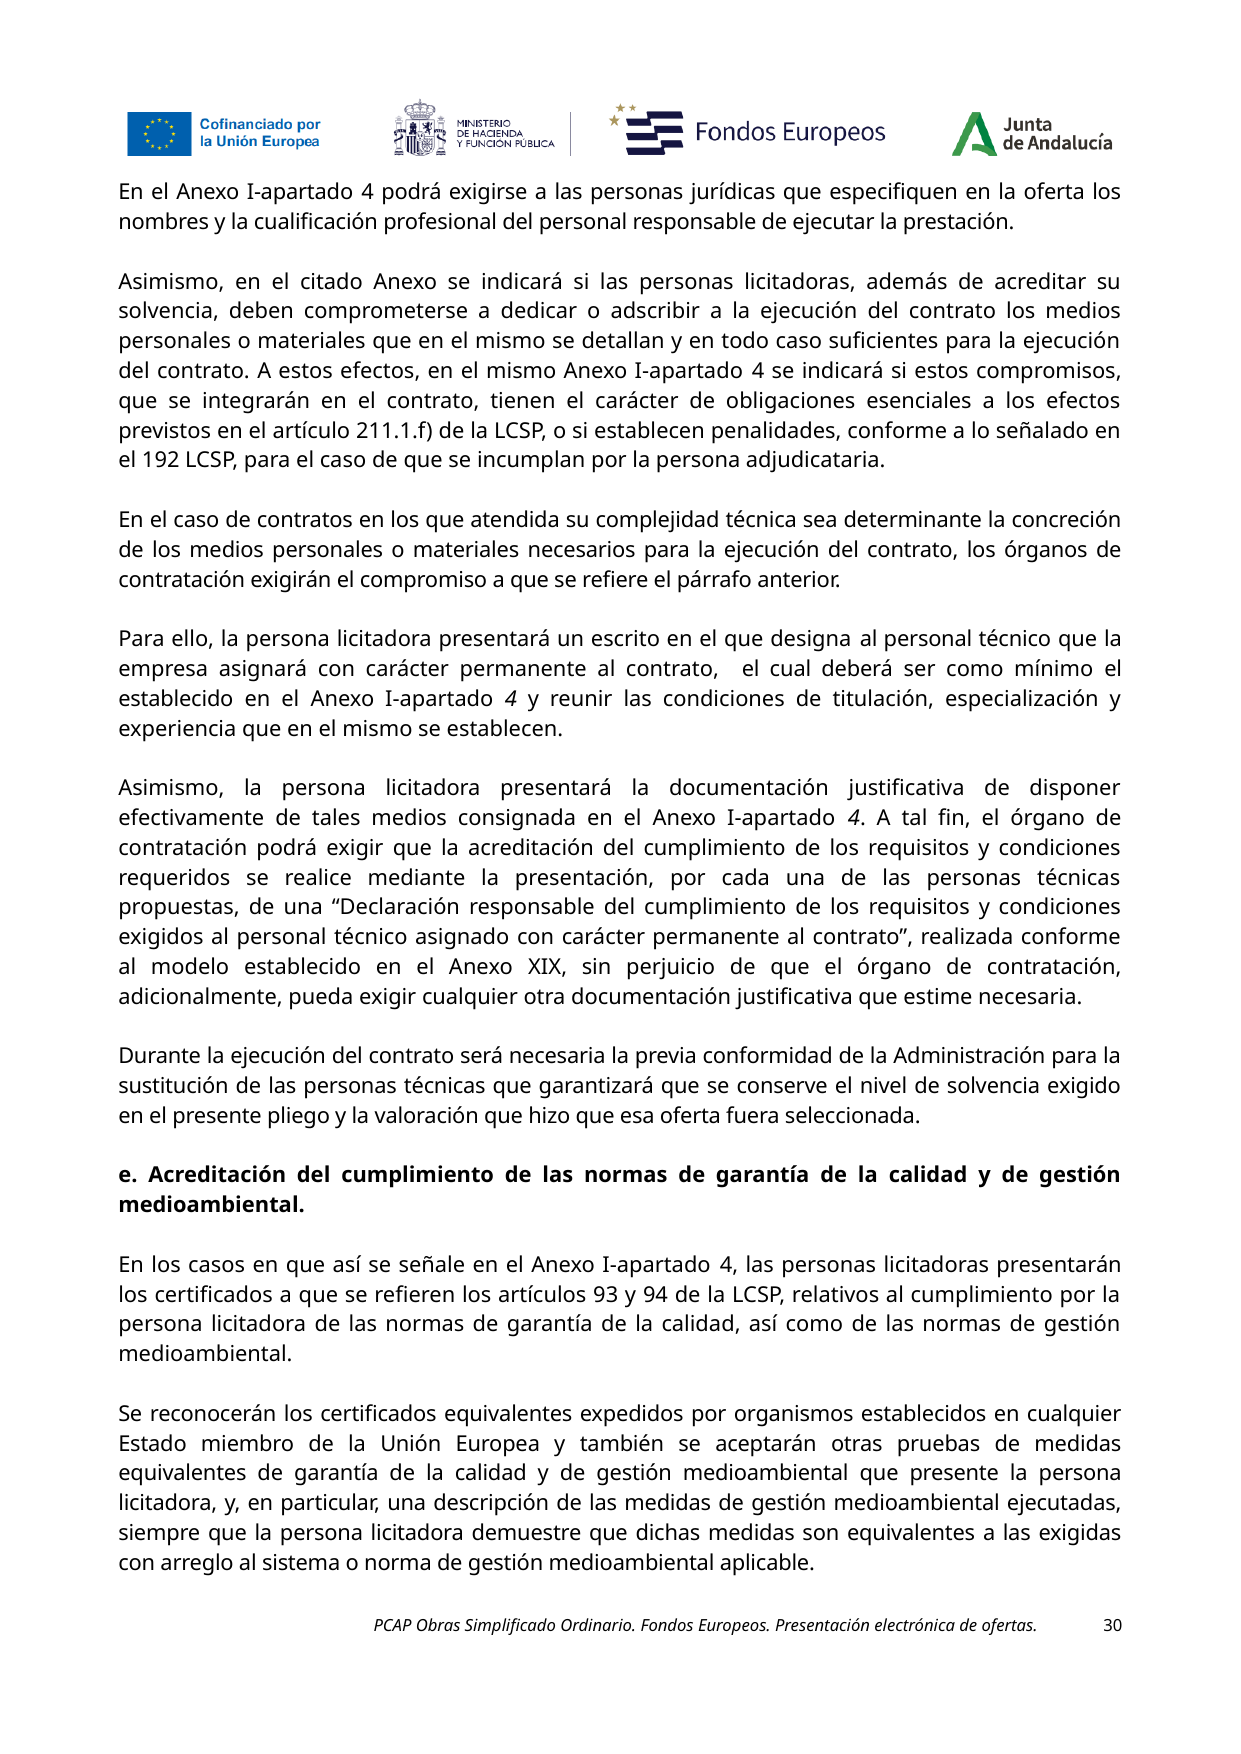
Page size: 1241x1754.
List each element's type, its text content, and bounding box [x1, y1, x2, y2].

text En el Anexo I-apartado 4 podrá exigirse a las personas jurídicas que especifiquen en la oferta los nombres y la cualificación profesional del personal responsable de ejecutar la prestación. [118, 176, 1122, 236]
text Para ello, la persona licitadora presentará un escrito en el que designa al personal técnico que la empresa asignará con carácter permanente al contrato, el cual deberá ser como mínimo el establecido en el Anexo I-apartado 4 y reunir las condiciones de titulación, especialización y experiencia que en el mismo se establecen. [118, 623, 1122, 742]
text En el caso de contratos en los que atendida su complejidad técnica sea determinante la concreción de los medios personales o materiales necesarios para la ejecución del contrato, los órganos de contratación exigirán el compromiso a que se refiere el párrafo anterior. [118, 504, 1122, 593]
text e. Acreditación del cumplimiento de las normas de garantía de la calidad y de gestión medioambiental. [118, 1159, 1122, 1219]
text Se reconocerán los certificados equivalentes expedidos por organismos establecidos en cualquier Estado miembro de la Unión Europea y también se aceptarán otras pruebas de medidas equivalentes de garantía de la calidad y de gestión medioambiental que presente la persona licitadora, y, en particular, una descripción de las medidas de gestión medioambiental ejecutadas, siempre que la persona licitadora demuestre que dichas medidas son equivalentes a las exigidas con arreglo al sistema o norma de gestión medioambiental aplicable. [118, 1398, 1122, 1577]
picture [118, 88, 1123, 163]
text Durante la ejecución del contrato será necesaria la previa conformidad de la Administración para la sustitución de las personas técnicas que garantizará que se conserve el nivel de solvencia exigido en el presente pliego y la valoración que hizo que esa oferta fuera seleccionada. [118, 1040, 1122, 1130]
text Asimismo, la persona licitadora presentará la documentación justificativa de disponer efectivamente de tales medios consignada en el Anexo I-apartado 4. A tal fin, el órgano de contratación podrá exigir que la acreditación del cumplimiento de los requisitos y condiciones requeridos se realice mediante la presentación, por cada una de las personas técnicas propuestas, de una “Declaración responsable del cumplimiento de los requisitos y condiciones exigidos al personal técnico asignado con carácter permanente al contrato”, realizada conforme al modelo establecido en el Anexo XIX, sin perjuicio de que el órgano de contratación, adicionalmente, pueda exigir cualquier otra documentación justificativa que estime necesaria. [118, 772, 1122, 1011]
text En los casos en que así se señale en el Anexo I-apartado 4, las personas licitadoras presentarán los certificados a que se refieren los artículos 93 y 94 de la LCSP, relativos al cumplimiento por la persona licitadora de las normas de garantía de la calidad, así como de las normas de gestión medioambiental. [118, 1249, 1122, 1368]
text Asimismo, en el citado Anexo se indicará si las personas licitadoras, además de acreditar su solvencia, deben comprometerse a dedicar o adscribir a la ejecución del contrato los medios personales o materiales que en el mismo se detallan y en todo caso suficientes para la ejecución del contrato. A estos efectos, en el mismo Anexo I-apartado 4 se indicará si estos compromisos, que se integrarán en el contrato, tienen el carácter de obligaciones esenciales a los efectos previstos en el artículo 211.1.f) de la LCSP, o si establecen penalidades, conforme a lo señalado en el 192 LCSP, para el caso de que se incumplan por la persona adjudicataria. [118, 266, 1122, 474]
